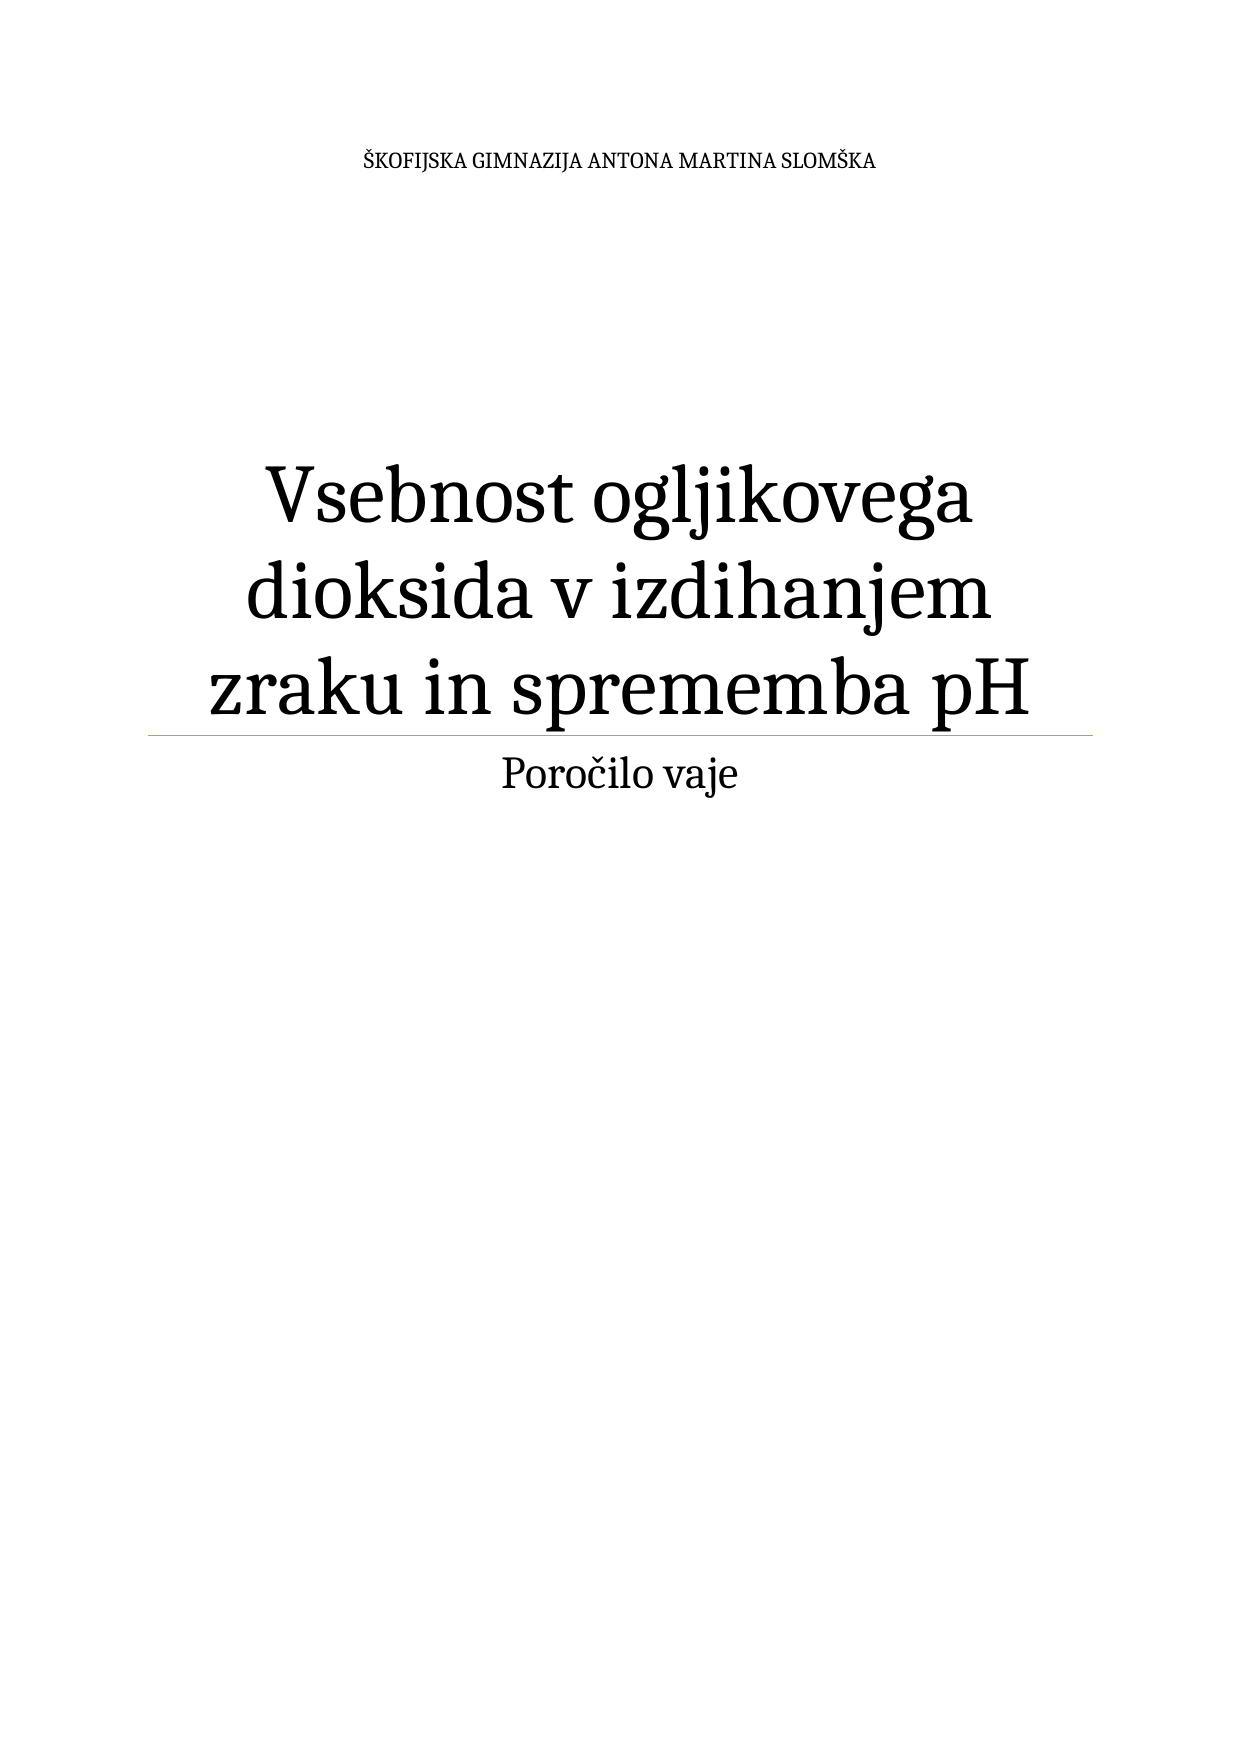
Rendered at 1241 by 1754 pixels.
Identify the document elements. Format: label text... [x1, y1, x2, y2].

table_header Škofijska gimnazija antona martina slomška [148, 148, 1093, 448]
table_cell Poročilo vaje [148, 736, 1093, 810]
table_cell [148, 810, 1093, 848]
table_cell Vsebnost ogljikovega dioksida v izdihanjem zraku in sprememba pH [148, 448, 1093, 735]
table_header [148, 954, 1093, 982]
